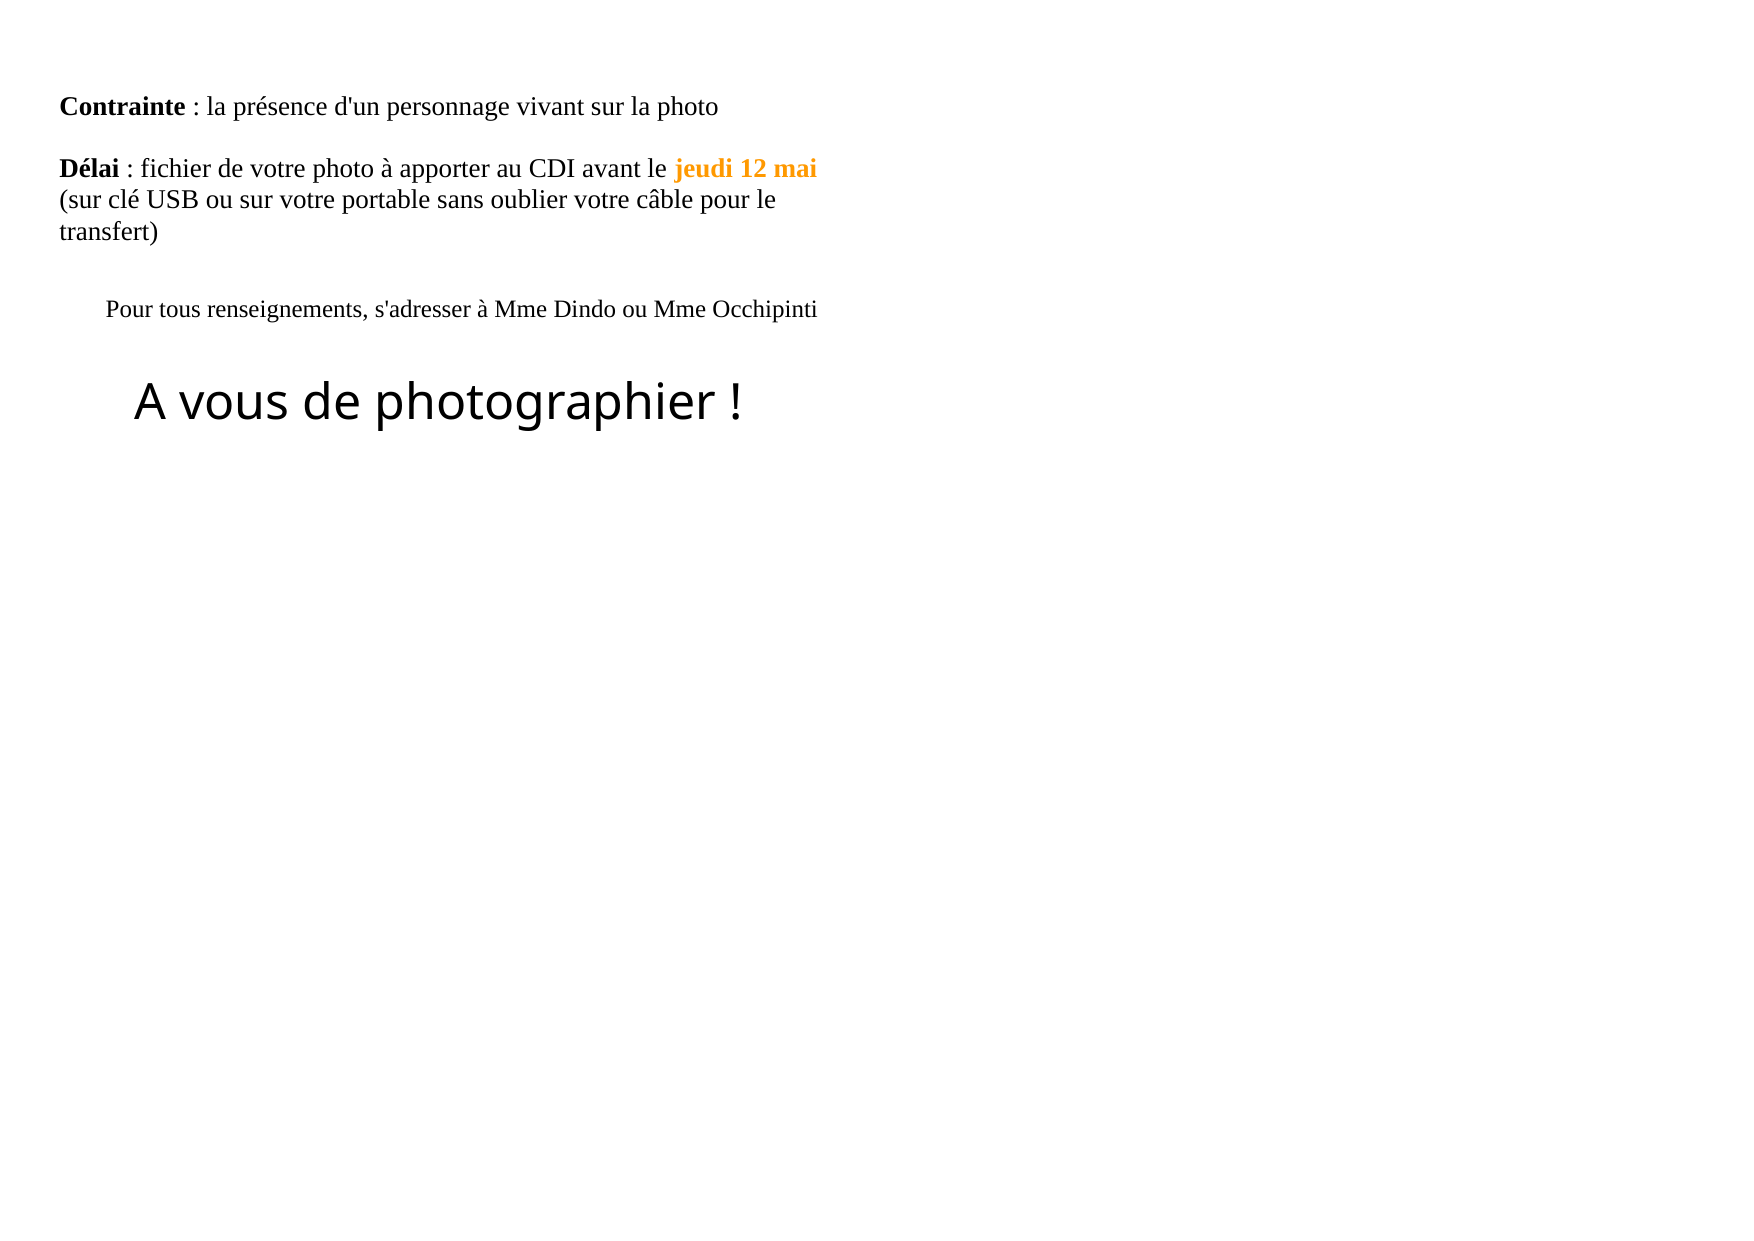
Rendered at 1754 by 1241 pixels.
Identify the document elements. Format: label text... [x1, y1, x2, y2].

text A vous de photographier ! [59, 366, 818, 434]
text Contrainte : la présence d'un personnage vivant sur la photo [59, 90, 818, 121]
text Délai : fichier de votre photo à apporter au CDI avant le jeudi 12 mai (sur clé USB ou sur votre portable sans oublier votre câble pour le transfert) [59, 152, 818, 246]
text Pour tous renseignements, s'adresser à Mme Dindo ou Mme Occhipinti [59, 294, 818, 323]
